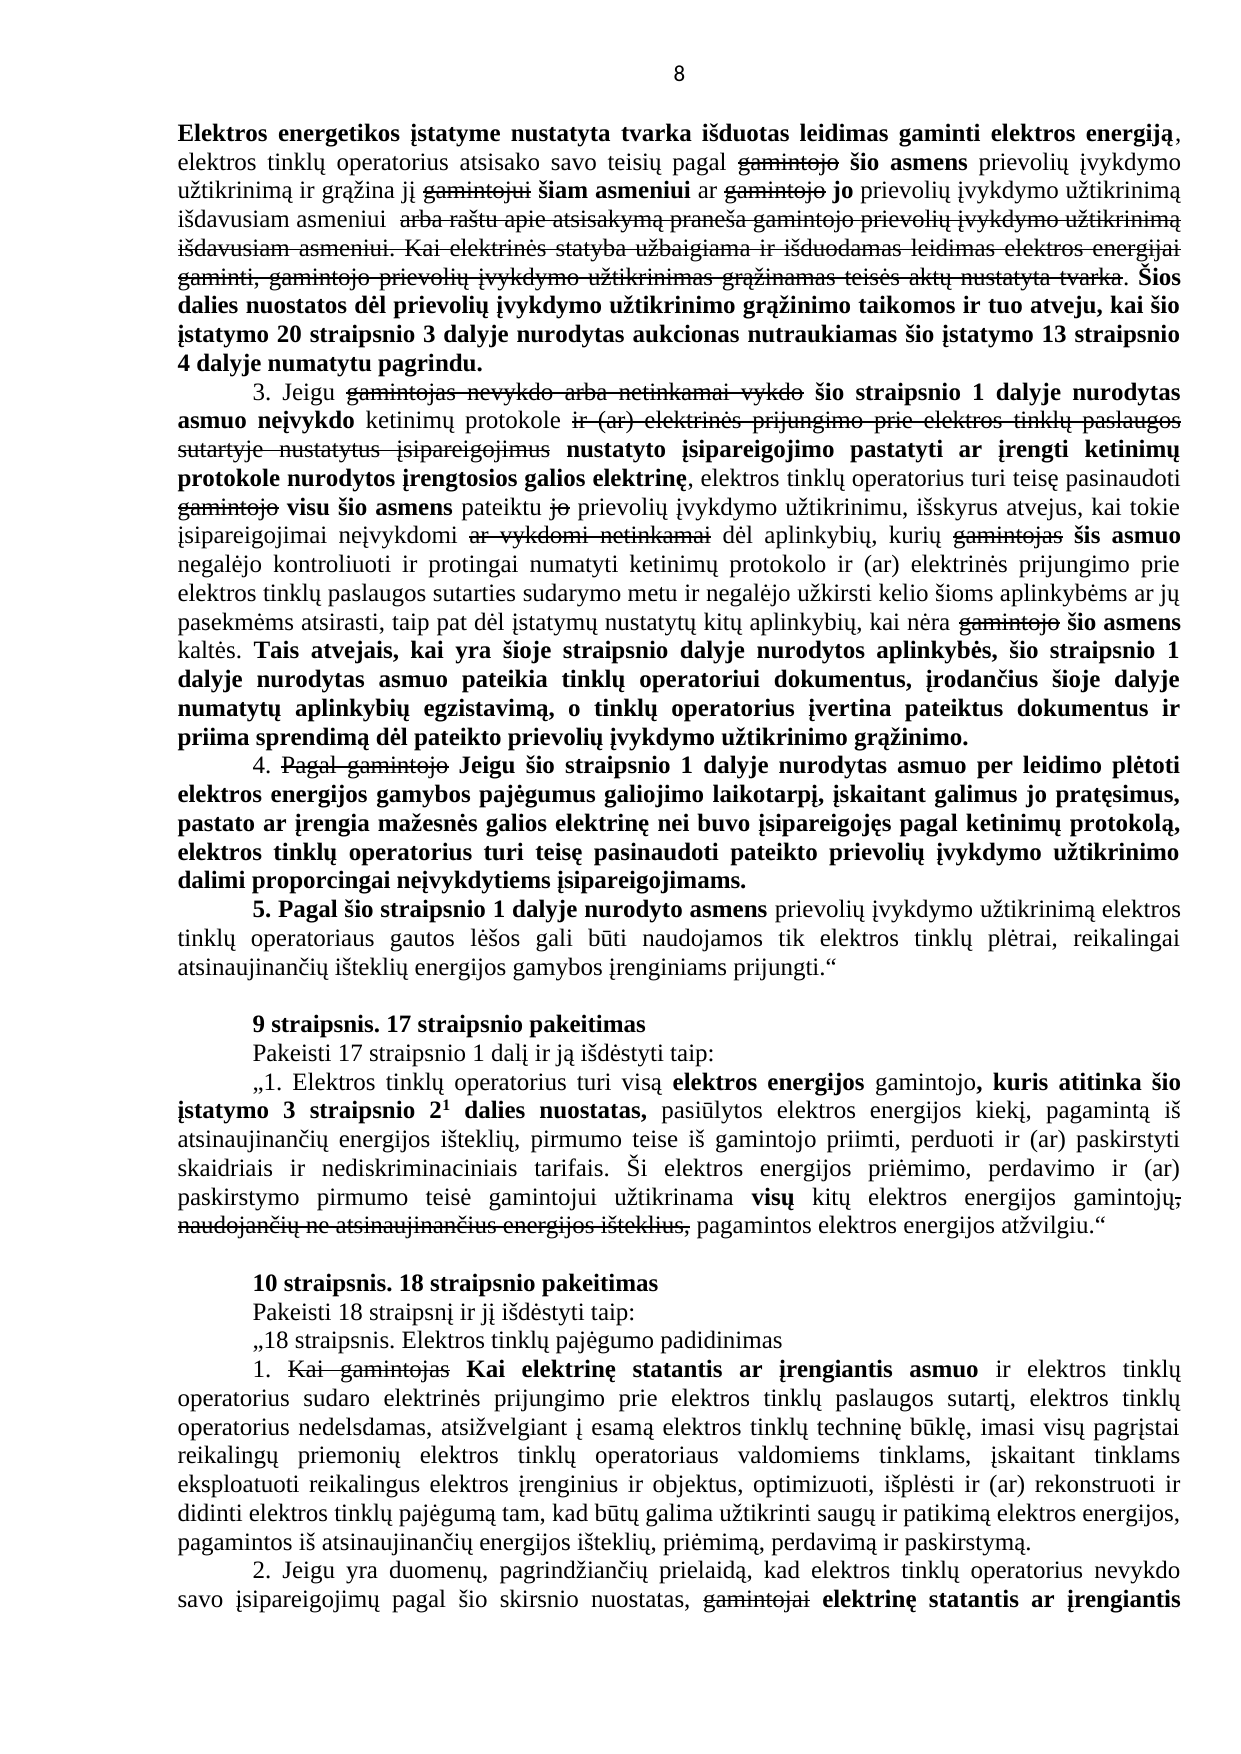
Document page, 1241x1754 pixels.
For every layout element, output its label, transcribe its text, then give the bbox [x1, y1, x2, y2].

text 5. Pagal šio straipsnio 1 dalyje nurodyto asmens prievolių įvykdymo užtikrinimą elektros tinklų operatoriaus gautos lėšos gali būti naudojamos tik elektros tinklų plėtrai, reikalingai atsinaujinančių išteklių energijos gamybos įrenginiams prijungti.“ [177, 894, 1181, 981]
text „18 straipsnis. Elektros tinklų pajėgumo padidinimas [177, 1326, 1181, 1354]
text 1. Kai gamintojas Kai elektrinę statantis ar įrengiantis asmuo ir elektros tinklų operatorius sudaro elektrinės prijungimo prie elektros tinklų paslaugos sutartį, elektros tinklų operatorius nedelsdamas, atsižvelgiant į esamą elektros tinklų techninę būklę, imasi visų pagrįstai reikalingų priemonių elektros tinklų operatoriaus valdomiems tinklams, įskaitant tinklams eksploatuoti reikalingus elektros įrenginius ir objektus, optimizuoti, išplėsti ir (ar) rekonstruoti ir didinti elektros tinklų pajėgumą tam, kad būtų galima užtikrinti saugų ir patikimą elektros energijos, pagamintos iš atsinaujinančių energijos išteklių, priėmimą, perdavimą ir paskirstymą. [177, 1354, 1181, 1556]
text 10 straipsnis. 18 straipsnio pakeitimas [177, 1268, 1181, 1297]
text 2. Jeigu gamintojas šio straipsnio 1 dalyje nurodytas asmuo nelaimi šio įstatymo 20 straipsnio 3 dalyje nurodyto aukciono, atsisako dalyvauti šio įstatymo 20 straipsnio 3 dalyje nurodytame aukcione arba elektrinė teisės aktų, laimėjęs šio įstatymo 20 straipsnio 3 dalyje nurodytą aukcioną, užbaigia ketinimų protokole numatytos įrengtosios galios elektrinės statybą Statybos įstatyme nustatyta tvarka pripažįstama tinkama naudoti ir šiam asmeniui Elektros energetikos įstatyme nustatyta tvarka išduotas leidimas gaminti elektros energiją, elektros tinklų operatorius atsisako savo teisių pagal gamintojo šio asmens prievolių įvykdymo užtikrinimą ir grąžina jį gamintojui šiam asmeniui ar gamintojo jo prievolių įvykdymo užtikrinimą išdavusiam asmeniui arba raštu apie atsisakymą praneša gamintojo prievolių įvykdymo užtikrinimą išdavusiam asmeniui. Kai elektrinės statyba užbaigiama ir išduodamas leidimas elektros energijai gaminti, gamintojo prievolių įvykdymo užtikrinimas grąžinamas teisės aktų nustatyta tvarka. Šios dalies nuostatos dėl prievolių įvykdymo užtikrinimo grąžinimo taikomos ir tuo atveju, kai šio įstatymo 20 straipsnio 3 dalyje nurodytas aukcionas nutraukiamas šio įstatymo 13 straipsnio 4 dalyje numatytu pagrindu. [177, 250, 1181, 377]
text 3. Jeigu gamintojas nevykdo arba netinkamai vykdo šio straipsnio 1 dalyje nurodytas asmuo neįvykdo ketinimų protokole ir (ar) elektrinės prijungimo prie elektros tinklų paslaugos sutartyje nustatytus įsipareigojimus nustatyto įsipareigojimo pastatyti ar įrengti ketinimų protokole nurodytos įrengtosios galios elektrinę, elektros tinklų operatorius turi teisę pasinaudoti gamintojo visu šio asmens pateiktu jo prievolių įvykdymo užtikrinimu, išskyrus atvejus, kai tokie įsipareigojimai neįvykdomi ar vykdomi netinkamai dėl aplinkybių, kurių gamintojas šis asmuo negalėjo kontroliuoti ir protingai numatyti ketinimų protokolo ir (ar) elektrinės prijungimo prie elektros tinklų paslaugos sutarties sudarymo metu ir negalėjo užkirsti kelio šioms aplinkybėms ar jų pasekmėms atsirasti, taip pat dėl įstatymų nustatytų kitų aplinkybių, kai nėra gamintojo šio asmens kaltės. Tais atvejais, kai yra šioje straipsnio dalyje nurodytos aplinkybės, šio straipsnio 1 dalyje nurodytas asmuo pateikia tinklų operatoriui dokumentus, įrodančius šioje dalyje numatytų aplinkybių egzistavimą, o tinklų operatorius įvertina pateiktus dokumentus ir priima sprendimą dėl pateikto prievolių įvykdymo užtikrinimo grąžinimo. [177, 377, 1181, 751]
text 4. Pagal gamintojo Jeigu šio straipsnio 1 dalyje nurodytas asmuo per leidimo plėtoti elektros energijos gamybos pajėgumus galiojimo laikotarpį, įskaitant galimus jo pratęsimus, pastato ar įrengia mažesnės galios elektrinę nei buvo įsipareigojęs pagal ketinimų protokolą, elektros tinklų operatorius turi teisę pasinaudoti pateikto prievolių įvykdymo užtikrinimo dalimi proporcingai neįvykdytiems įsipareigojimams. [177, 751, 1181, 894]
text Pakeisti 18 straipsnį ir jį išdėstyti taip: [177, 1297, 1181, 1326]
text 2. Jeigu gamintojas šio straipsnio 1 dalyje nurodytas asmuo nelaimi šio įstatymo 20 straipsnio 3 dalyje nurodyto aukciono, atsisako dalyvauti šio įstatymo 20 straipsnio 3 dalyje nurodytame aukcione arba elektrinė teisės aktų, laimėjęs šio įstatymo 20 straipsnio 3 dalyje nurodytą aukcioną, užbaigia ketinimų protokole numatytos įrengtosios galios elektrinės statybą Statybos įstatyme nustatyta tvarka pripažįstama tinkama naudoti ir šiam asmeniui Elektros energetikos įstatyme nustatyta tvarka išduotas leidimas gaminti elektros energiją, elektros tinklų operatorius atsisako savo teisių pagal gamintojo šio asmens prievolių įvykdymo užtikrinimą ir grąžina jį gamintojui šiam asmeniui ar gamintojo jo prievolių įvykdymo užtikrinimą išdavusiam asmeniui arba raštu apie atsisakymą praneša gamintojo prievolių įvykdymo užtikrinimą išdavusiam asmeniui. Kai elektrinės statyba užbaigiama ir išduodamas leidimas elektros energijai gaminti, gamintojo prievolių įvykdymo užtikrinimas grąžinamas teisės aktų nustatyta tvarka. Šios dalies nuostatos dėl prievolių įvykdymo užtikrinimo grąžinimo taikomos ir tuo atveju, kai šio įstatymo 20 straipsnio 3 dalyje nurodytas aukcionas nutraukiamas šio įstatymo 13 straipsnio 4 dalyje numatytu pagrindu. [177, 118, 1181, 249]
text „1. Elektros tinklų operatorius turi visą elektros energijos gamintojo, kuris atitinka šio įstatymo 3 straipsnio 21 dalies nuostatas, pasiūlytos elektros energijos kiekį, pagamintą iš atsinaujinančių energijos išteklių, pirmumo teise iš gamintojo priimti, perduoti ir (ar) paskirstyti skaidriais ir nediskriminaciniais tarifais. Ši elektros energijos priėmimo, perdavimo ir (ar) paskirstymo pirmumo teisė gamintojui užtikrinama visų kitų elektros energijos gamintojų, naudojančių ne atsinaujinančius energijos išteklius, pagamintos elektros energijos atžvilgiu.“ [177, 1067, 1181, 1239]
text 2. Jeigu yra duomenų, pagrindžiančių prielaidą, kad elektros tinklų operatorius nevykdo savo įsipareigojimų pagal šio skirsnio nuostatas, gamintojai elektrinę statantis ar įrengiantis [177, 1556, 1181, 1613]
text 9 straipsnis. 17 straipsnio pakeitimas [177, 1009, 1181, 1038]
text Pakeisti 17 straipsnio 1 dalį ir ją išdėstyti taip: [177, 1038, 1181, 1067]
